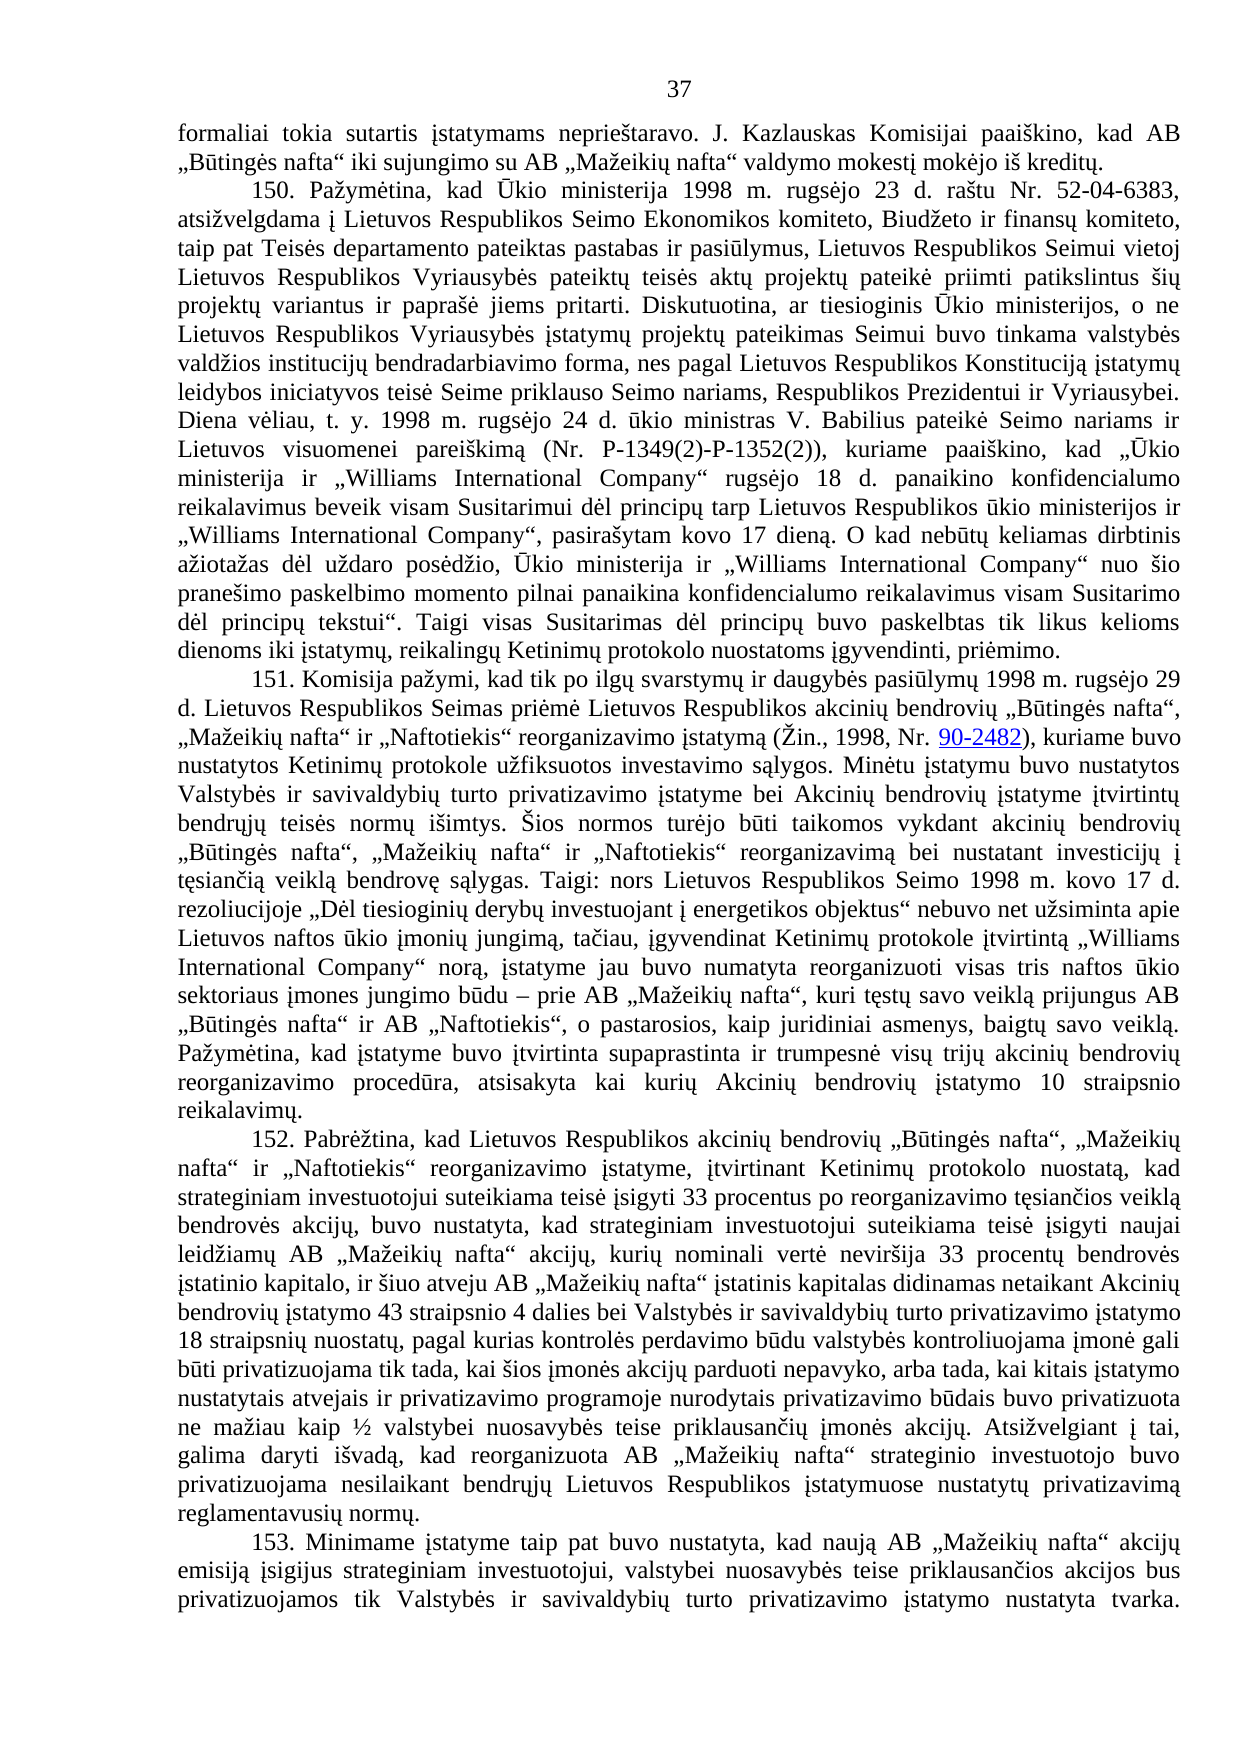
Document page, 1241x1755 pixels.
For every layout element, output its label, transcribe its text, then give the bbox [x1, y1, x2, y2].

text 150. Pažymėtina, kad Ūkio ministerija 1998 m. rugsėjo 23 d. raštu Nr. 52-04-6383, atsižvelgdama į Lietuvos Respublikos Seimo Ekonomikos komiteto, Biudžeto ir finansų komiteto, taip pat Teisės departamento pateiktas pastabas ir pasiūlymus, Lietuvos Respublikos Seimui vietoj Lietuvos Respublikos Vyriausybės pateiktų teisės aktų projektų pateikė priimti patikslintus šių projektų variantus ir paprašė jiems pritarti. Diskutuotina, ar tiesioginis Ūkio ministerijos, o ne Lietuvos Respublikos Vyriausybės įstatymų projektų pateikimas Seimui buvo tinkama valstybės valdžios institucijų bendradarbiavimo forma, nes pagal Lietuvos Respublikos Konstituciją įstatymų leidybos iniciatyvos teisė Seime priklauso Seimo nariams, Respublikos Prezidentui ir Vyriausybei. Diena vėliau, t. y. 1998 m. rugsėjo 24 d. ūkio ministras V. Babilius pateikė Seimo nariams ir Lietuvos visuomenei pareiškimą (Nr. P-1349(2)-P-1352(2)), kuriame paaiškino, kad „Ūkio ministerija ir „Williams International Company“ rugsėjo 18 d. panaikino konfidencialumo reikalavimus beveik visam Susitarimui dėl principų tarp Lietuvos Respublikos ūkio ministerijos ir „Williams International Company“, pasirašytam kovo 17 dieną. O kad nebūtų keliamas dirbtinis ažiotažas dėl uždaro posėdžio, Ūkio ministerija ir „Williams International Company“ nuo šio pranešimo paskelbimo momento pilnai panaikina konfidencialumo reikalavimus visam Susitarimo dėl principų tekstui“. Taigi visas Susitarimas dėl principų buvo paskelbtas tik likus kelioms dienoms iki įstatymų, reikalingų Ketinimų protokolo nuostatoms įgyvendinti, priėmimo. [177, 176, 1181, 664]
text 151. Komisija pažymi, kad tik po ilgų svarstymų ir daugybės pasiūlymų 1998 m. rugsėjo 29 d. Lietuvos Respublikos Seimas priėmė Lietuvos Respublikos akcinių bendrovių „Būtingės nafta“, „Mažeikių nafta“ ir „Naftotiekis“ reorganizavimo įstatymą (Žin., 1998, Nr. 90-2482), kuriame buvo nustatytos Ketinimų protokole užfiksuotos investavimo sąlygos. Minėtu įstatymu buvo nustatytos Valstybės ir savivaldybių turto privatizavimo įstatyme bei Akcinių bendrovių įstatyme įtvirtintų bendrųjų teisės normų išimtys. Šios normos turėjo būti taikomos vykdant akcinių bendrovių „Būtingės nafta“, „Mažeikių nafta“ ir „Naftotiekis“ reorganizavimą bei nustatant investicijų į tęsiančią veiklą bendrovę sąlygas. Taigi: nors Lietuvos Respublikos Seimo 1998 m. kovo 17 d. rezoliucijoje „Dėl tiesioginių derybų investuojant į energetikos objektus“ nebuvo net užsiminta apie Lietuvos naftos ūkio įmonių jungimą, tačiau, įgyvendinat Ketinimų protokole įtvirtintą „Williams International Company“ norą, įstatyme jau buvo numatyta reorganizuoti visas tris naftos ūkio sektoriaus įmones jungimo būdu – prie AB „Mažeikių nafta“, kuri tęstų savo veiklą prijungus AB „Būtingės nafta“ ir AB „Naftotiekis“, o pastarosios, kaip juridiniai asmenys, baigtų savo veiklą. Pažymėtina, kad įstatyme buvo įtvirtinta supaprastinta ir trumpesnė visų trijų akcinių bendrovių reorganizavimo procedūra, atsisakyta kai kurių Akcinių bendrovių įstatymo 10 straipsnio reikalavimų. [177, 664, 1181, 1124]
text 153. Minimame įstatyme taip pat buvo nustatyta, kad naują AB „Mažeikių nafta“ akcijų emisiją įsigijus strateginiam investuotojui, valstybei nuosavybės teise priklausančios akcijos bus privatizuojamos tik Valstybės ir savivaldybių turto privatizavimo įstatymo nustatyta tvarka. [177, 1527, 1181, 1613]
text formaliai tokia sutartis įstatymams neprieštaravo. J. Kazlauskas Komisijai paaiškino, kad AB „Būtingės nafta“ iki sujungimo su AB „Mažeikių nafta“ valdymo mokestį mokėjo iš kreditų. [177, 118, 1181, 176]
text 152. Pabrėžtina, kad Lietuvos Respublikos akcinių bendrovių „Būtingės nafta“, „Mažeikių nafta“ ir „Naftotiekis“ reorganizavimo įstatyme, įtvirtinant Ketinimų protokolo nuostatą, kad strateginiam investuotojui suteikiama teisė įsigyti 33 procentus po reorganizavimo tęsiančios veiklą bendrovės akcijų, buvo nustatyta, kad strateginiam investuotojui suteikiama teisė įsigyti naujai leidžiamų AB „Mažeikių nafta“ akcijų, kurių nominali vertė neviršija 33 procentų bendrovės įstatinio kapitalo, ir šiuo atveju AB „Mažeikių nafta“ įstatinis kapitalas didinamas netaikant Akcinių bendrovių įstatymo 43 straipsnio 4 dalies bei Valstybės ir savivaldybių turto privatizavimo įstatymo 18 straipsnių nuostatų, pagal kurias kontrolės perdavimo būdu valstybės kontroliuojama įmonė gali būti privatizuojama tik tada, kai šios įmonės akcijų parduoti nepavyko, arba tada, kai kitais įstatymo nustatytais atvejais ir privatizavimo programoje nurodytais privatizavimo būdais buvo privatizuota ne mažiau kaip ½ valstybei nuosavybės teise priklausančių įmonės akcijų. Atsižvelgiant į tai, galima daryti išvadą, kad reorganizuota AB „Mažeikių nafta“ strateginio investuotojo buvo privatizuojama nesilaikant bendrųjų Lietuvos Respublikos įstatymuose nustatytų privatizavimą reglamentavusių normų. [177, 1124, 1181, 1527]
